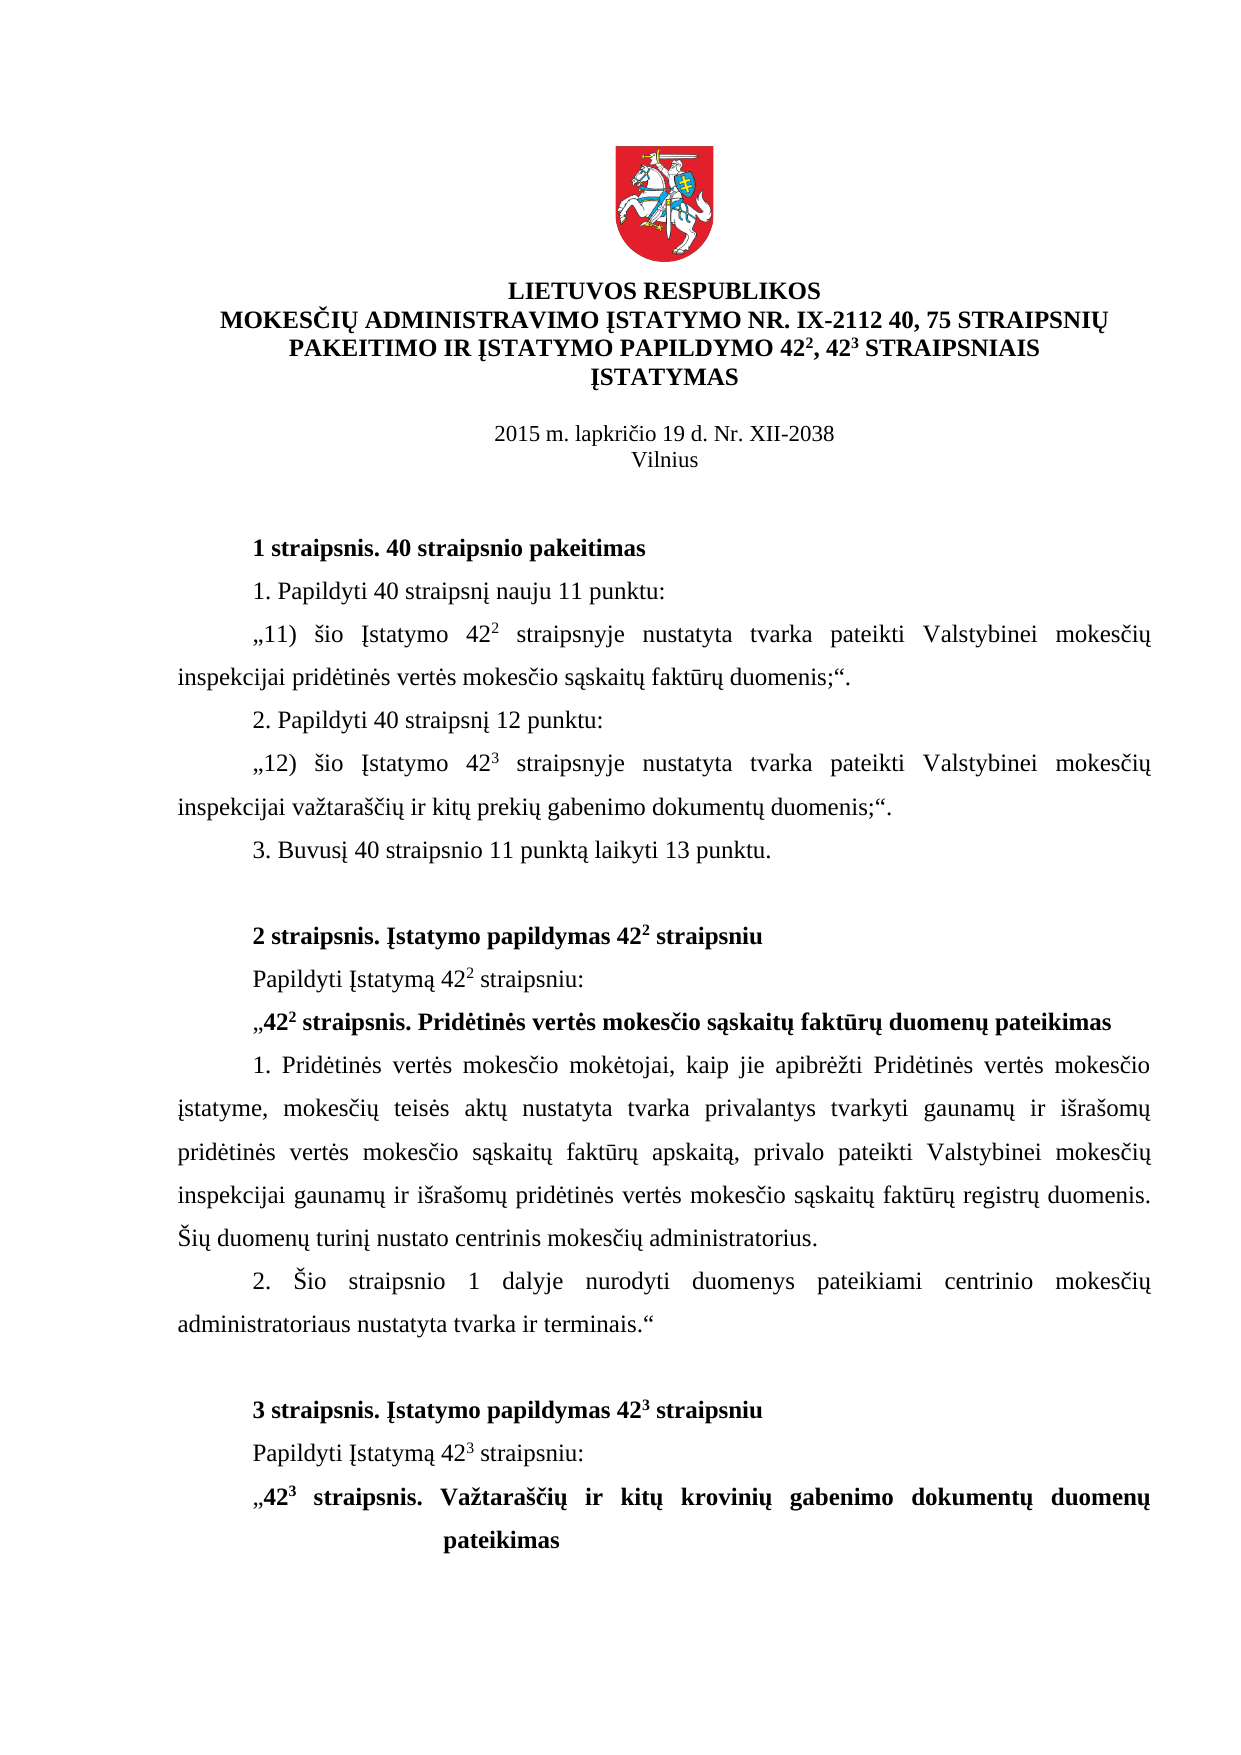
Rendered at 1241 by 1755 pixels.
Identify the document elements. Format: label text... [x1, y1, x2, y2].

text MOKESČIŲ ADMINISTRAVIMO ĮSTATYMO NR. IX-2112 40, 75 STRAIPSNIŲ PAKEITIMO IR ĮSTATYMO PAPILDYMO 422, 423 STRAIPSNIAIS [177, 305, 1152, 362]
text Vilnius [177, 446, 1152, 472]
text 1. Pridėtinės vertės mokesčio mokėtojai, kaip jie apibrėžti Pridėtinės vertės mokesčio įstatyme, mokesčių teisės aktų nustatyta tvarka privalantys tvarkyti gaunamų ir išrašomų pridėtinės vertės mokesčio sąskaitų faktūrų apskaitą, privalo pateikti Valstybinei mokesčių inspekcijai gaunamų ir išrašomų pridėtinės vertės mokesčio sąskaitų faktūrų registrų duomenis. Šių duomenų turinį nustato centrinis mokesčių administratorius. [177, 1050, 1152, 1252]
text 1. Papildyti 40 straipsnį nauju 11 punktu: [177, 576, 1152, 605]
text „423 straipsnis. Važtaraščių ir kitų krovinių gabenimo dokumentų duomenų pateikimas [252, 1482, 1152, 1553]
text 2015 m. lapkričio 19 d. Nr. XII-2038 [177, 420, 1152, 446]
text Papildyti Įstatymą 422 straipsniu: [177, 964, 1152, 993]
text 2. Šio straipsnio 1 dalyje nurodyti duomenys pateikiami centrinio mokesčių administratoriaus nustatyta tvarka ir terminais.“ [177, 1266, 1152, 1338]
text 3. Buvusį 40 straipsnio 11 punktą laikyti 13 punktu. [177, 835, 1152, 863]
text ĮSTATYMAS [177, 362, 1152, 391]
text „12) šio Įstatymo 423 straipsnyje nustatyta tvarka pateikti Valstybinei mokesčių inspekcijai važtaraščių ir kitų prekių gabenimo dokumentų duomenis;“. [177, 748, 1152, 820]
text 3 straipsnis. Įstatymo papildymas 423 straipsniu [177, 1395, 1152, 1424]
text 1 straipsnis. 40 straipsnio pakeitimas [177, 533, 1152, 562]
text „11) šio Įstatymo 422 straipsnyje nustatyta tvarka pateikti Valstybinei mokesčių inspekcijai pridėtinės vertės mokesčio sąskaitų faktūrų duomenis;“. [177, 619, 1152, 691]
text Papildyti Įstatymą 423 straipsniu: [177, 1438, 1152, 1467]
text 2. Papildyti 40 straipsnį 12 punktu: [177, 705, 1152, 734]
text „422 straipsnis. Pridėtinės vertės mokesčio sąskaitų faktūrų duomenų pateikimas [177, 1007, 1152, 1036]
text LIETUVOS RESPUBLIKOS [177, 276, 1152, 305]
text 2 straipsnis. Įstatymo papildymas 422 straipsniu [177, 921, 1152, 950]
